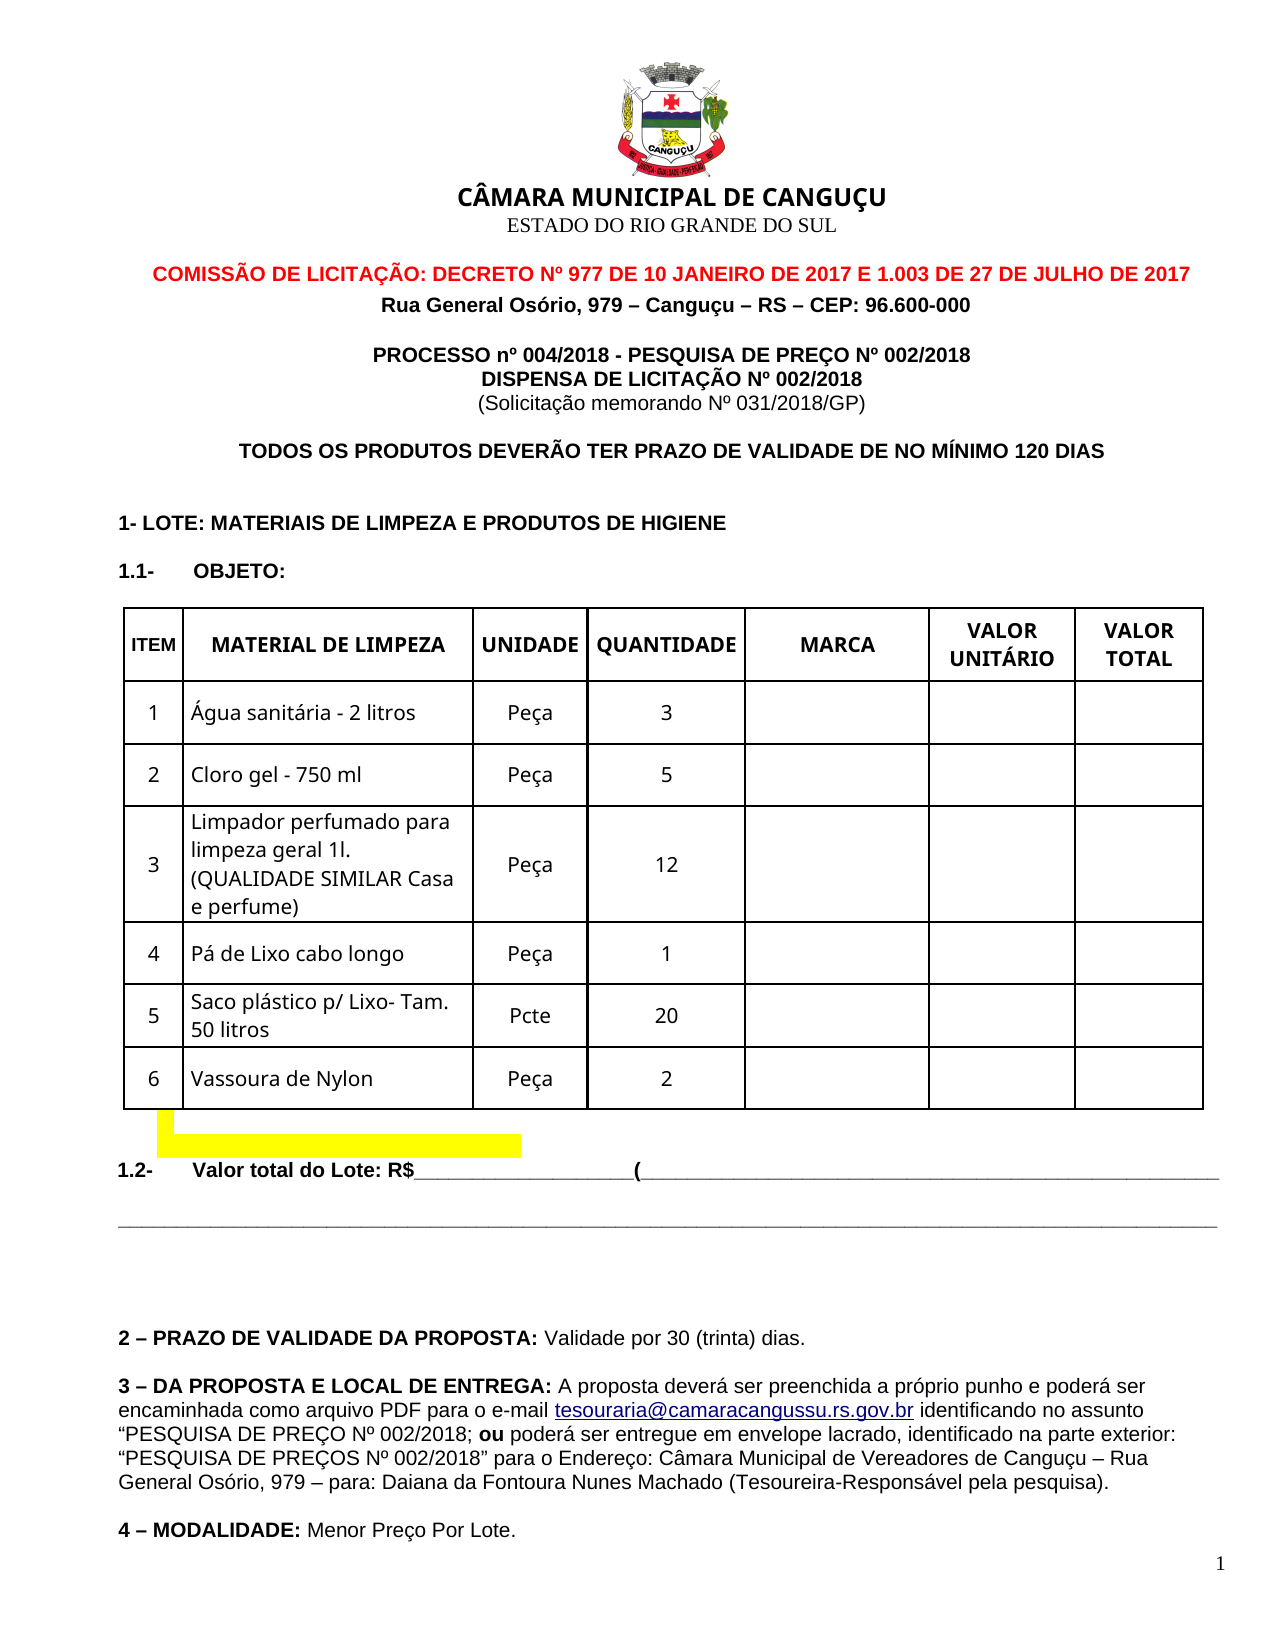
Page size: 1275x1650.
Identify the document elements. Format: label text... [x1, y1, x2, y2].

table_cell 20 [589, 985, 744, 1046]
table_cell 6 [125, 1048, 182, 1108]
text COMISSÃO DE LICITAÇÃO: DECRETO Nº 977 DE 10 JANEIRO DE 2017 E 1.003 DE 27 DE JULHO DE 2017 [118, 262, 1226, 286]
table_cell 3 [589, 682, 744, 742]
table_cell [1076, 682, 1202, 742]
table_header ITEM [125, 609, 182, 680]
table_cell [1076, 807, 1202, 921]
list OBJETO: [118, 559, 1226, 583]
table_cell Limpador perfumado para limpeza geral 1l. (QUALIDADE SIMILAR Casa e perfume) [184, 807, 472, 921]
table_cell Peça [474, 745, 586, 805]
text Rua General Osório, 979 – Canguçu – RS – CEP: 96.600-000 [118, 286, 1226, 319]
table_cell Peça [474, 682, 586, 742]
table_cell [930, 923, 1074, 983]
table_cell 5 [125, 985, 182, 1046]
table_cell 4 [125, 923, 182, 983]
table_cell [1076, 745, 1202, 805]
table_cell Peça [474, 807, 586, 921]
table_cell [1076, 1048, 1202, 1108]
table_cell [746, 1048, 928, 1108]
table_cell 3 [125, 807, 182, 921]
table_cell [930, 985, 1074, 1046]
table_cell [746, 923, 928, 983]
table_cell 2 [589, 1048, 744, 1108]
table_cell [930, 807, 1074, 921]
table_cell [930, 682, 1074, 742]
table_cell [1076, 985, 1202, 1046]
table_cell Água sanitária - 2 litros [184, 682, 472, 742]
table_cell Vassoura de Nylon [184, 1048, 472, 1108]
table_cell [1076, 923, 1202, 983]
table_cell Peça [474, 1048, 586, 1108]
table_header VALOR UNITÁRIO [930, 609, 1074, 680]
table_cell [746, 745, 928, 805]
table_cell 1 [125, 682, 182, 742]
text PROCESSO nº 004/2018 - PESQUISA DE PREÇO Nº 002/2018 [118, 343, 1226, 367]
table_cell Cloro gel - 750 ml [184, 745, 472, 805]
table_cell Pcte [474, 985, 586, 1046]
text DISPENSA DE LICITAÇÃO Nº 002/2018 [118, 367, 1226, 391]
table_cell 1 [589, 923, 744, 983]
table_cell [746, 807, 928, 921]
table_cell [930, 745, 1074, 805]
table_cell 12 [589, 807, 744, 921]
table_header MATERIAL DE LIMPEZA [184, 609, 472, 680]
table_cell [930, 1048, 1074, 1108]
table_cell [746, 682, 928, 742]
text TODOS OS PRODUTOS DEVERÃO TER PRAZO DE VALIDADE DE NO MÍNIMO 120 DIAS [118, 439, 1226, 463]
table_header QUANTIDADE [589, 609, 744, 680]
text 4 – MODALIDADE: Menor Preço Por Lote. [118, 1518, 1226, 1542]
table_cell [746, 985, 928, 1046]
text 3 – DA PROPOSTA E LOCAL DE ENTREGA: A proposta deverá ser preenchida a próprio punho e poderá ser encaminhada como arquivo PDF para o e-mail tesouraria@camaracangussu.rs.gov.br identificando no assunto “PESQUISA DE PREÇO Nº 002/2018; ou poderá ser entregue em envelope lacrado, identificado na parte exterior: “PESQUISA DE PREÇOS Nº 002/2018” para o Endereço: Câmara Municipal de Vereadores de Canguçu – Rua General Osório, 979 – para: Daiana da Fontoura Nunes Machado (Tesoureira-Responsável pela pesquisa). [118, 1374, 1226, 1494]
table_cell 5 [589, 745, 744, 805]
table_header VALOR TOTAL [1076, 609, 1202, 680]
text 1- LOTE: MATERIAIS DE LIMPEZA E PRODUTOS DE HIGIENE [118, 511, 1226, 535]
table_cell Saco plástico p/ Lixo- Tam. 50 litros [184, 985, 472, 1046]
table_header MARCA [746, 609, 928, 680]
text 2 – PRAZO DE VALIDADE DA PROPOSTA: Validade por 30 (trinta) dias. [118, 1326, 1226, 1350]
table_cell 2 [125, 745, 182, 805]
text _______________________________________________________________________________________________ [118, 1182, 1226, 1230]
table_cell Peça [474, 923, 586, 983]
text (Solicitação memorando Nº 031/2018/GP) [118, 391, 1226, 415]
list Valor total do Lote: R$___________________(__________________________________________________ [117, 1158, 1226, 1182]
table_header UNIDADE [474, 609, 586, 680]
table_cell Pá de Lixo cabo longo [184, 923, 472, 983]
